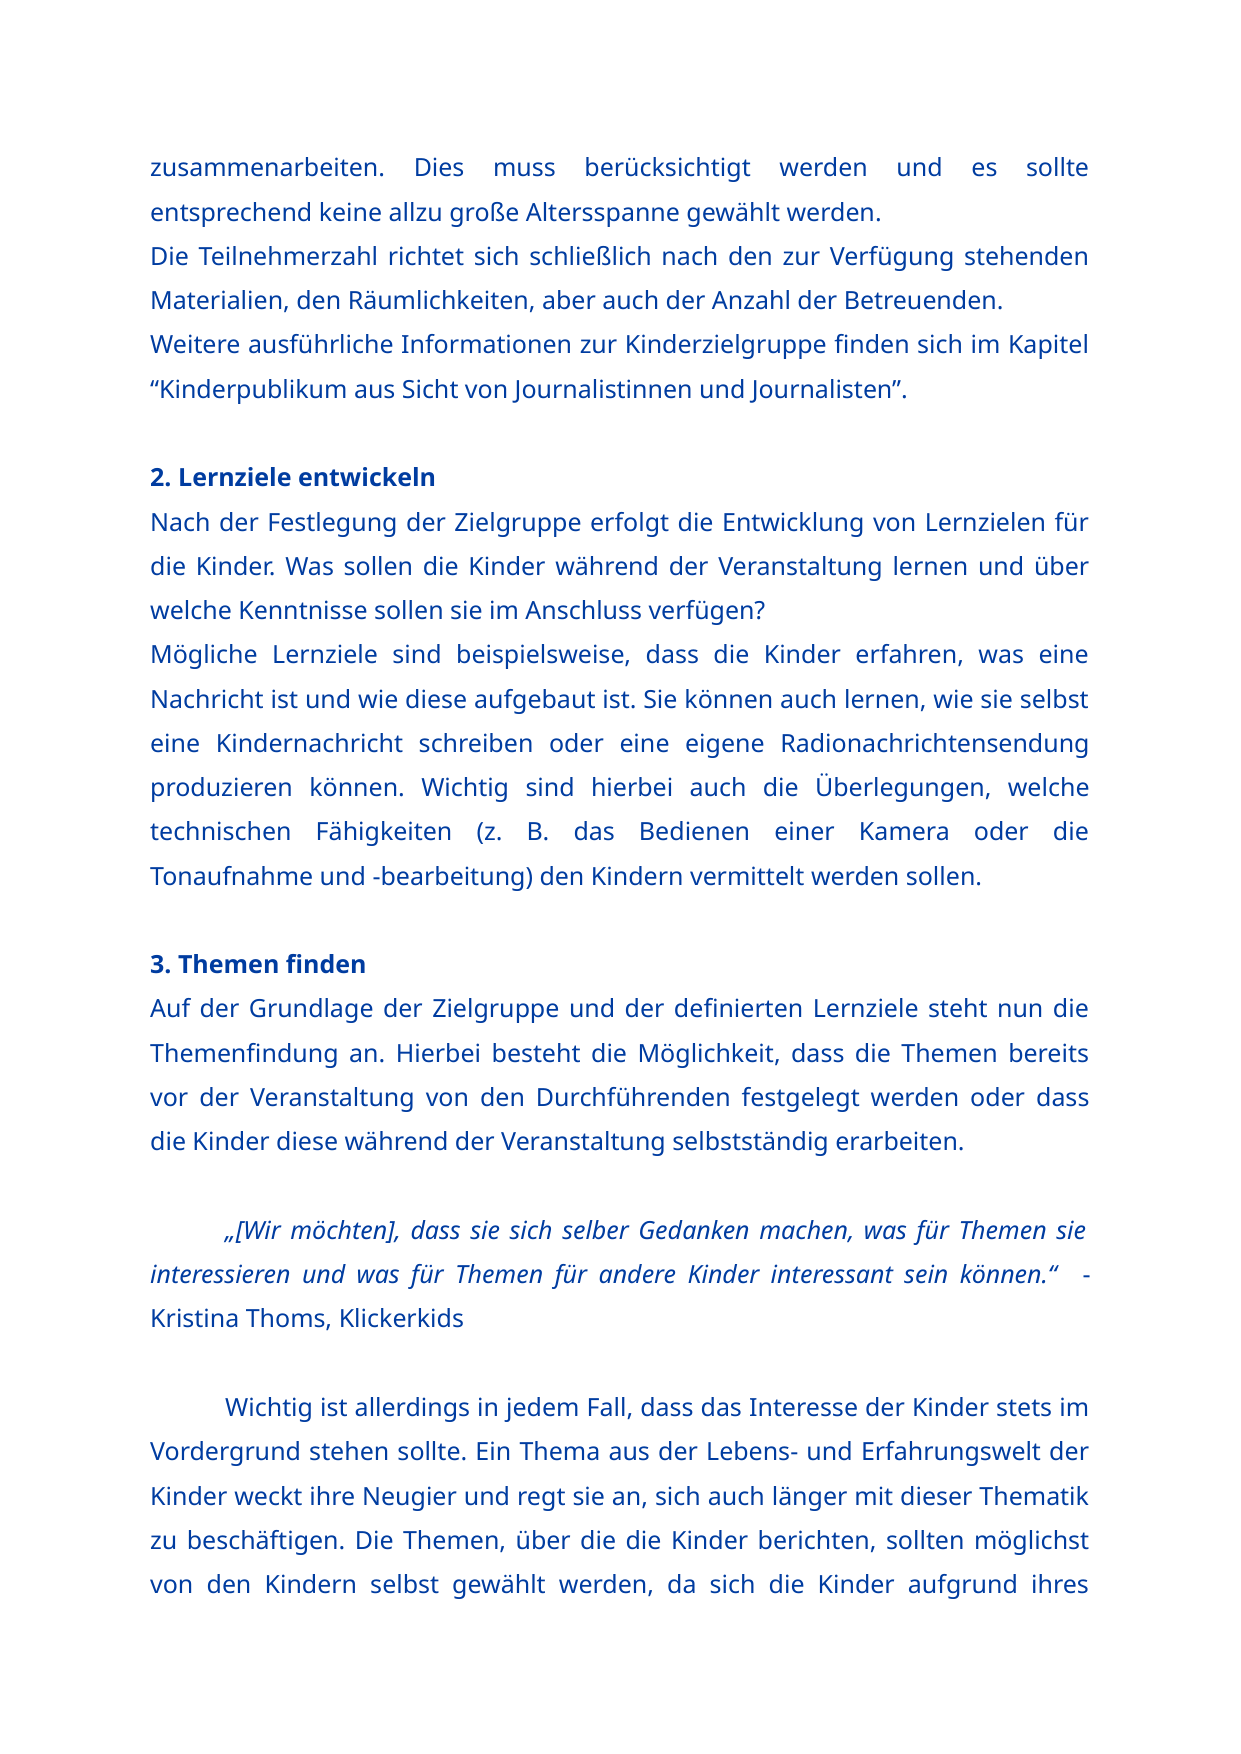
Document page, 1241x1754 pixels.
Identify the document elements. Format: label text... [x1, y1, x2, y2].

text 3. Themen finden [150, 947, 1090, 981]
text zusammenarbeiten. Dies muss berücksichtigt werden und es sollte entsprechend keine allzu große Altersspanne gewählt werden. [150, 150, 1090, 228]
text Die Teilnehmerzahl richtet sich schließlich nach den zur Verfügung stehenden Materialien, den Räumlichkeiten, aber auch der Anzahl der Betreuenden. [150, 238, 1090, 317]
text Nach der Festlegung der Zielgruppe erfolgt die Entwicklung von Lernzielen für die Kinder. Was sollen die Kinder während der Veranstaltung lernen und über welche Kenntnisse sollen sie im Anschluss verfügen? [150, 504, 1090, 627]
text 2. Lernziele entwickeln [150, 460, 1090, 494]
text „[Wir möchten], dass sie sich selber Gedanken machen, was für Themen sie interessieren und was für Themen für andere Kinder interessant sein können.“ - Kristina Thoms, Klickerkids [150, 1212, 1090, 1335]
text Auf der Grundlage der Zielgruppe und der definierten Lernziele steht nun die Themenfindung an. Hierbei besteht die Möglichkeit, dass die Themen bereits vor der Veranstaltung von den Durchführenden festgelegt werden oder dass die Kinder diese während der Veranstaltung selbstständig erarbeiten. [150, 991, 1090, 1158]
text Weitere ausführliche Informationen zur Kinderzielgruppe finden sich im Kapitel “Kinderpublikum aus Sicht von Journalistinnen und Journalisten”. [150, 327, 1090, 405]
text Mögliche Lernziele sind beispielsweise, dass die Kinder erfahren, was eine Nachricht ist und wie diese aufgebaut ist. Sie können auch lernen, wie sie selbst eine Kindernachricht schreiben oder eine eigene Radionachrichtensendung produzieren können. Wichtig sind hierbei auch die Überlegungen, welche technischen Fähigkeiten (z. B. das Bedienen einer Kamera oder die Tonaufnahme und -bearbeitung) den Kindern vermittelt werden sollen. [150, 637, 1090, 892]
text Wichtig ist allerdings in jedem Fall, dass das Interesse der Kinder stets im Vordergrund stehen sollte. Ein Thema aus der Lebens- und Erfahrungswelt der Kinder weckt ihre Neugier und regt sie an, sich auch länger mit dieser Thematik zu beschäftigen. Die Themen, über die die Kinder berichten, sollten möglichst von den Kindern selbst gewählt werden, da sich die Kinder aufgrund ihres [150, 1389, 1090, 1601]
